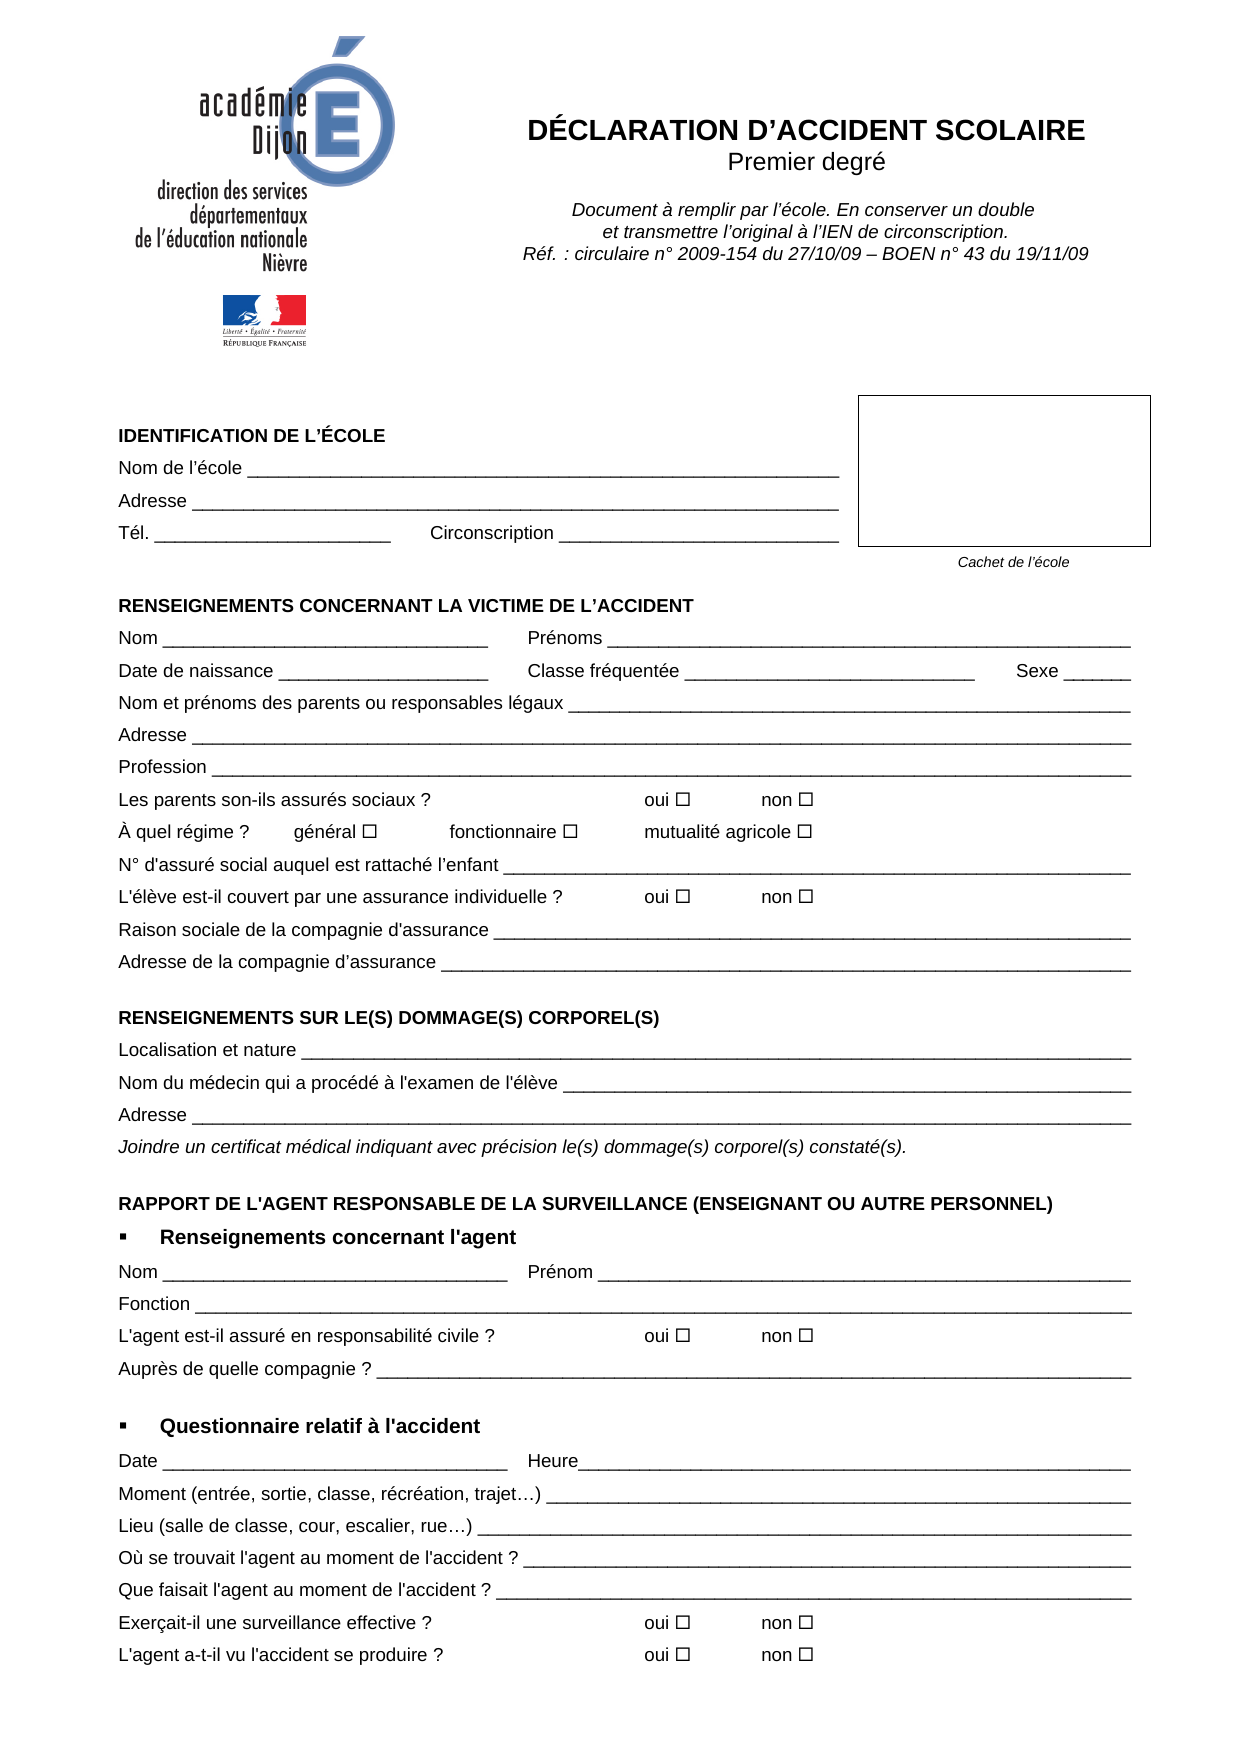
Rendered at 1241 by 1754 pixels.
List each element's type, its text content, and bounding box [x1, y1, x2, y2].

text Identification de l’École [118, 425, 858, 446]
text Localisation et nature [118, 1039, 1152, 1061]
text L'agent a-t-il vu l'accident se produire ? oui  non  [118, 1644, 1152, 1666]
text Nom et prénoms des parents ou responsables légaux [118, 692, 1152, 713]
text Adresse de la compagnie d’assurance [118, 951, 1152, 972]
text Moment (entrée, sortie, classe, récréation, trajet…) [118, 1482, 1152, 1504]
text Raison sociale de la compagnie d'assurance [118, 918, 1152, 940]
list Questionnaire relatif à l'accident [118, 1414, 1152, 1438]
text Tél. Circonscription [118, 522, 858, 543]
text Date de naissance Classe fréquentée Sexe [118, 659, 1152, 681]
text L'élève est-il couvert par une assurance individuelle ? oui  non  [118, 886, 1152, 907]
text Que faisait l'agent au moment de l'accident ? [118, 1579, 1152, 1601]
text Exerçait-il une surveillance effective ? oui  non  [118, 1611, 1152, 1633]
text Lieu (salle de classe, cour, escalier, rue…) [118, 1514, 1152, 1536]
text Adresse [118, 724, 1152, 746]
text Adresse [118, 489, 858, 511]
text Où se trouvait l'agent au moment de l'accident ? [118, 1547, 1152, 1568]
text Renseignements sur le(s) dommage(s) corporel(s) [118, 1007, 1152, 1028]
text Fonction [118, 1293, 1152, 1314]
text Date Heure [118, 1450, 1152, 1472]
text Nom Prénoms [118, 627, 1152, 649]
text N° d'assuré social auquel est rattaché l’enfant [118, 853, 1152, 875]
text À quel régime ? général  fonctionnaire  mutualité agricole  [118, 821, 1152, 843]
text Nom du médecin qui a procédé à l'examen de l'élève [118, 1071, 1152, 1093]
text Joindre un certificat médical indiquant avec précision le(s) dommage(s) corporel(s) constaté(s). [118, 1136, 1152, 1158]
list Renseignements concernant l'agent [118, 1224, 1152, 1249]
text L'agent est-il assuré en responsabilité civile ? oui  non  [118, 1325, 1152, 1347]
text Auprès de quelle compagnie ? [118, 1358, 1152, 1379]
text Nom de l’école [118, 457, 858, 479]
text Profession [118, 756, 1152, 778]
text Rapport de l'agent responsable de la surveillance (enseignant ou autre personnel) [118, 1192, 1152, 1214]
text Adresse [118, 1104, 1152, 1125]
text Les parents son-ils assurés sociaux ? oui  non  [118, 788, 1152, 810]
text Renseignements concernant la victime de l’accident [118, 595, 1152, 616]
text Cachet de l’école [118, 554, 1152, 571]
text Nom Prénom [118, 1261, 1152, 1282]
